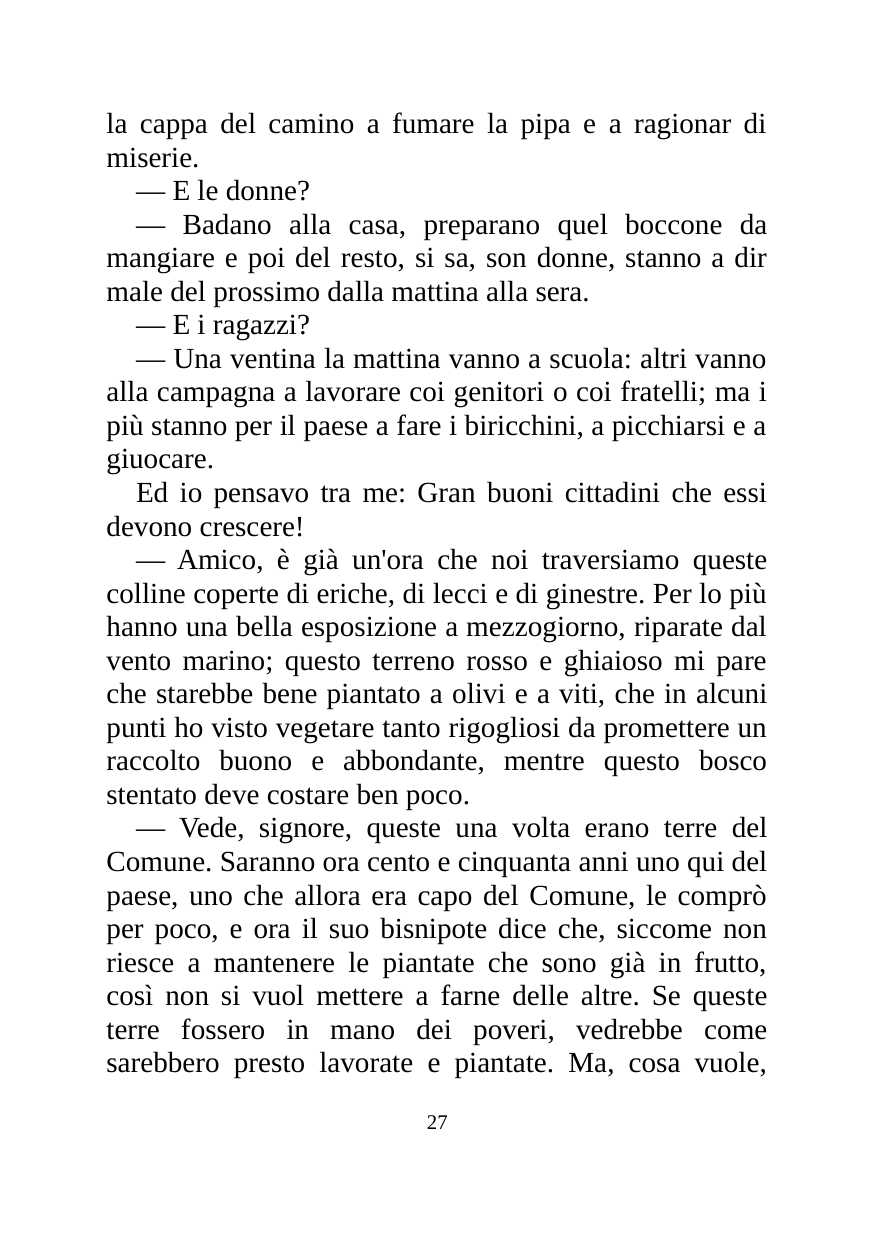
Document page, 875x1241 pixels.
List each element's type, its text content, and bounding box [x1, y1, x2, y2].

text — E i ragazzi? [106, 307, 768, 341]
text la cappa del camino a fumare la pipa e a ragionar di miserie. [106, 106, 768, 173]
text Ed io pensavo tra me: Gran buoni cittadini che essi devono crescere! [106, 475, 768, 542]
text — Amico, è già un'ora che noi traversiamo queste colline coperte di eriche, di lecci e di ginestre. Per lo più hanno una bella esposizione a mezzogiorno, riparate dal vento marino; questo terreno rosso e ghiaioso mi pare che starebbe bene piantato a olivi e a viti, che in alcuni punti ho visto vegetare tanto rigogliosi da promettere un raccolto buono e abbondante, mentre questo bosco stentato deve costare ben poco. [106, 542, 768, 811]
text — Badano alla casa, preparano quel boccone da mangiare e poi del resto, si sa, son donne, stanno a dir male del prossimo dalla mattina alla sera. [106, 207, 768, 307]
text — Una ventina la mattina vanno a scuola: altri vanno alla campagna a lavorare coi genitori o coi fratelli; ma i più stanno per il paese a fare i biricchini, a picchiarsi e a giuocare. [106, 341, 768, 475]
text — Vede, signore, queste una volta erano terre del Comune. Saranno ora cento e cinquanta anni uno qui del paese, uno che allora era capo del Comune, le comprò per poco, e ora il suo bisnipote dice che, siccome non riesce a mantenere le piantate che sono già in frutto, così non si vuol mettere a farne delle altre. Se queste terre fossero in mano dei poveri, vedrebbe come sarebbero presto lavorate e piantate. Ma, cosa vuole, [106, 811, 768, 1079]
text — E le donne? [106, 173, 768, 207]
